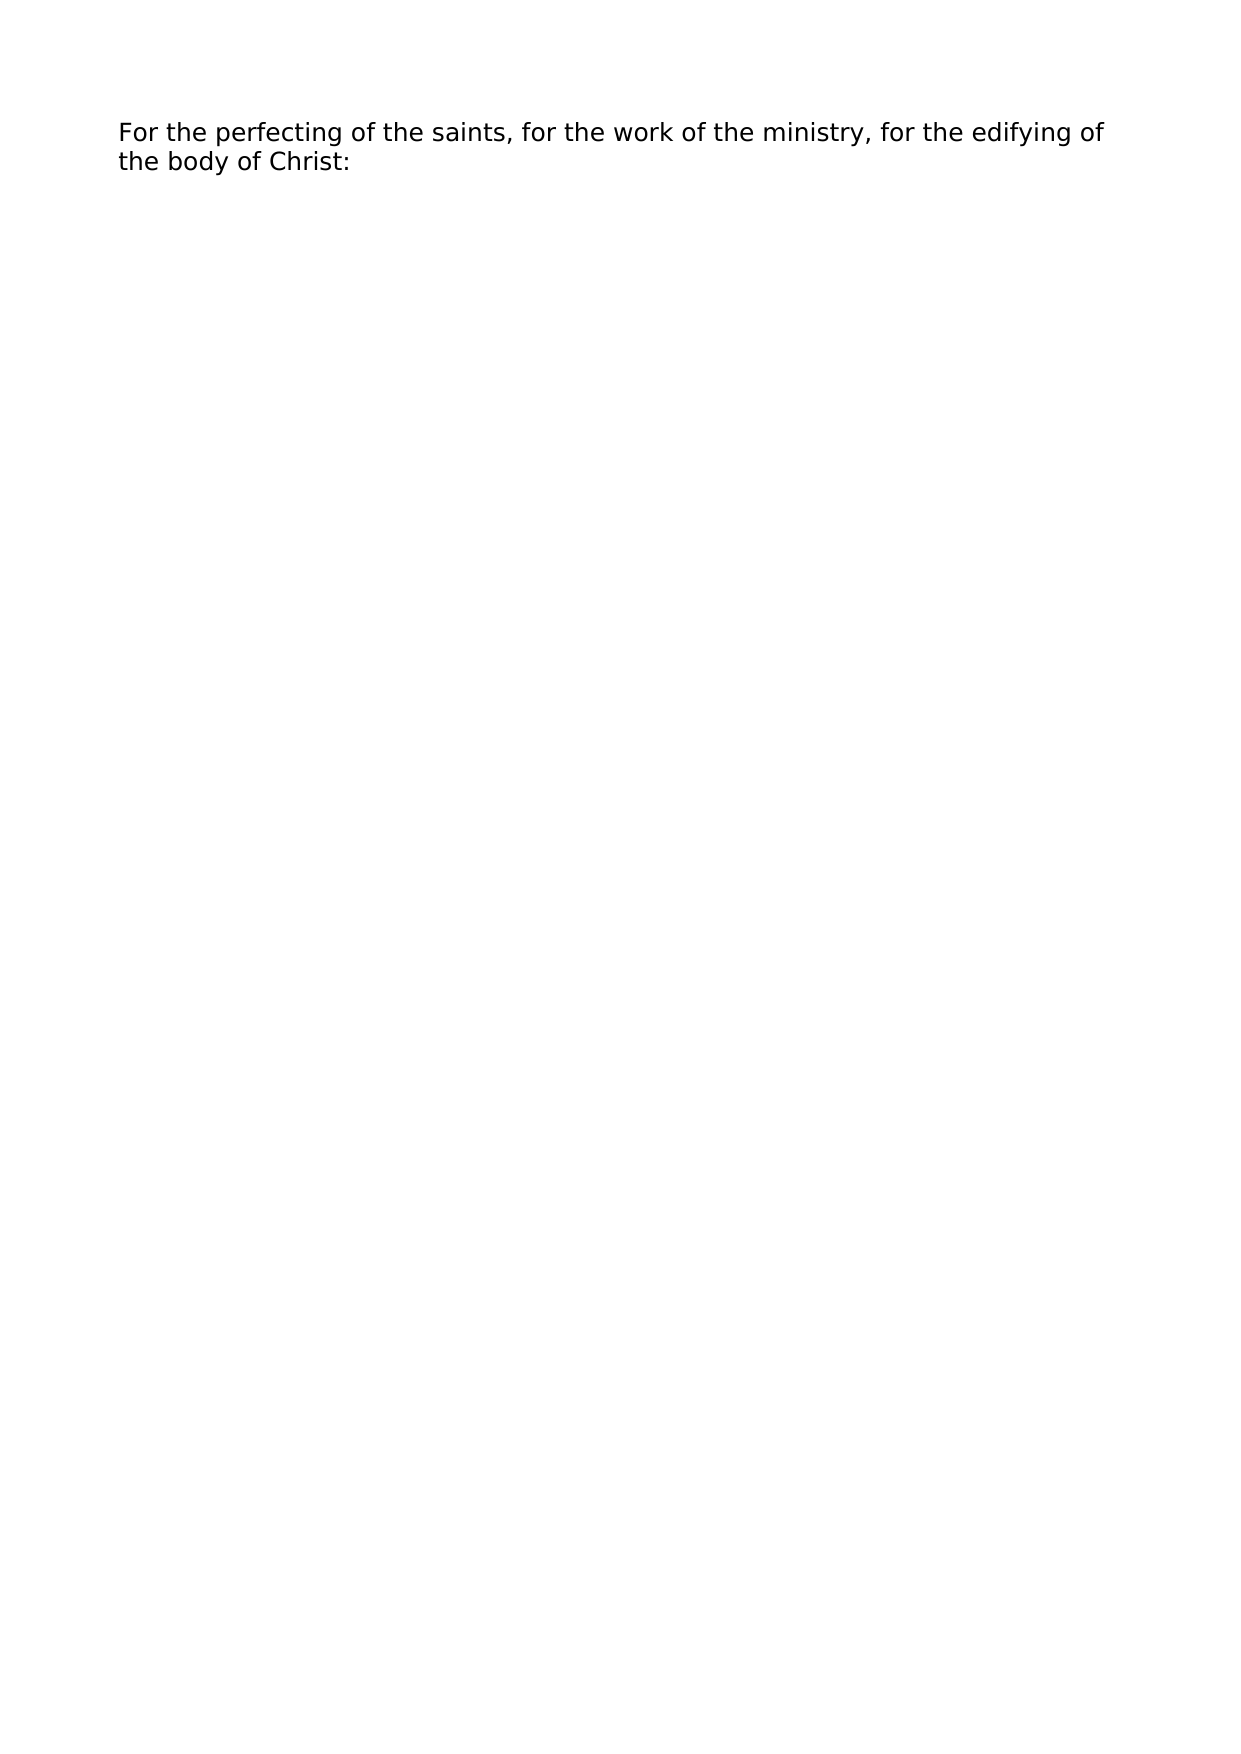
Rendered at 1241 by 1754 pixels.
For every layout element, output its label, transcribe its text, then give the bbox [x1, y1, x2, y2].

text For the perfecting of the saints, for the work of the ministry, for the edifying of the body of Christ: [118, 118, 1122, 176]
